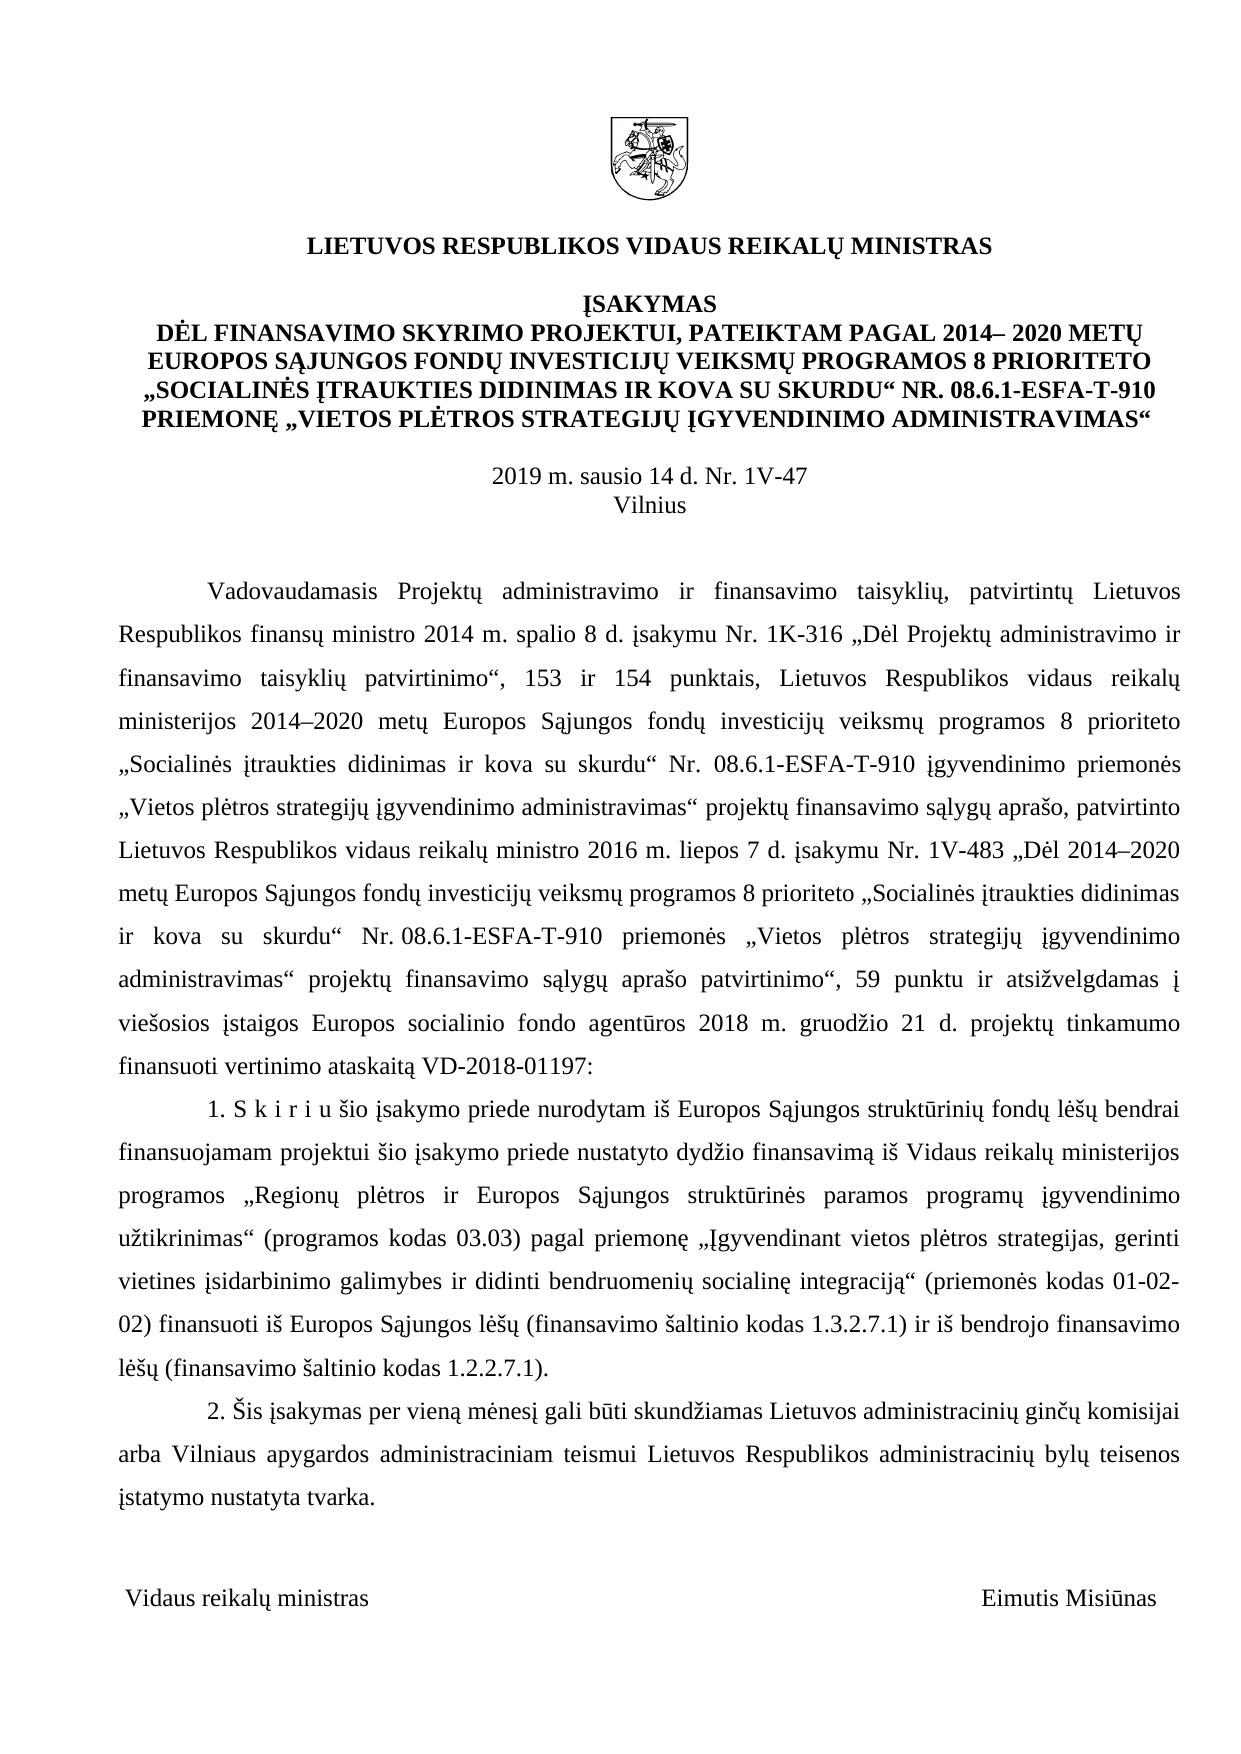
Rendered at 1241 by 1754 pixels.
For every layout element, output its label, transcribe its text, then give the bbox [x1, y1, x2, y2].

text Vilnius [118, 490, 1181, 519]
text Vadovaudamasis Projektų administravimo ir finansavimo taisyklių, patvirtintų Lietuvos Respublikos finansų ministro 2014 m. spalio 8 d. įsakymu Nr. 1K-316 „Dėl Projektų administravimo ir finansavimo taisyklių patvirtinimo“, 153 ir 154 punktais, Lietuvos Respublikos vidaus reikalų ministerijos 2014–2020 metų Europos Sąjungos fondų investicijų veiksmų programos 8 prioriteto „Socialinės įtraukties didinimas ir kova su skurdu“ Nr. 08.6.1-ESFA-T-910 įgyvendinimo priemonės „Vietos plėtros strategijų įgyvendinimo administravimas“ projektų finansavimo sąlygų aprašo, patvirtinto Lietuvos Respublikos vidaus reikalų ministro 2016 m. liepos 7 d. įsakymu Nr. 1V-483 „Dėl 2014–2020 metų Europos Sąjungos fondų investicijų veiksmų programos 8 prioriteto „Socialinės įtraukties didinimas ir kova su skurdu“ Nr. 08.6.1-ESFA-T-910 priemonės „Vietos plėtros strategijų įgyvendinimo administravimas“ projektų finansavimo sąlygų aprašo patvirtinimo“, 59 punktu ir atsižvelgdamas į viešosios įstaigos Europos socialinio fondo agentūros 2018 m. gruodžio 21 d. projektų tinkamumo finansuoti vertinimo ataskaitą VD-2018-01197: [118, 576, 1181, 1079]
text LIETUVOS RESPUBLIKOS VIDAUS REIKALŲ MINISTRAS [118, 231, 1181, 260]
text 2019 m. sausio 14 d. Nr. 1V-47 [118, 461, 1181, 490]
text Vidaus reikalų ministras Eimutis Misiūnas [118, 1583, 1181, 1611]
text 1. S k i r i u šio įsakymo priede nurodytam iš Europos Sąjungos struktūrinių fondų lėšų bendrai finansuojamam projektui šio įsakymo priede nustatyto dydžio finansavimą iš Vidaus reikalų ministerijos programos „Regionų plėtros ir Europos Sąjungos struktūrinės paramos programų įgyvendinimo užtikrinimas“ (programos kodas 03.03) pagal priemonę „Įgyvendinant vietos plėtros strategijas, gerinti vietines įsidarbinimo galimybes ir didinti bendruomenių socialinę integraciją“ (priemonės kodas 01-02-02) finansuoti iš Europos Sąjungos lėšų (finansavimo šaltinio kodas 1.3.2.7.1) ir iš bendrojo finansavimo lėšų (finansavimo šaltinio kodas 1.2.2.7.1). [118, 1094, 1181, 1381]
text 2. Šis įsakymas per vieną mėnesį gali būti skundžiamas Lietuvos administracinių ginčų komisijai arba Vilniaus apygardos administraciniam teismui Lietuvos Respublikos administracinių bylų teisenos įstatymo nustatyta tvarka. [118, 1396, 1181, 1511]
text ĮSAKYMAS [118, 289, 1181, 318]
text DĖL FINANSAVIMO SKYRIMO PROJEKTUI, PATEIKTAM PAGAL 2014– 2020 METŲ EUROPOS SĄJUNGOS FONDŲ INVESTICIJŲ VEIKSMŲ PROGRAMOS 8 PRIORITETO „SOCIALINĖS ĮTRAUKTIES DIDINIMAS IR KOVA SU SKURDU“ NR. 08.6.1-ESFA-T-910 PRIEMONĘ „VIETOS PLĖTROS STRATEGIJŲ ĮGYVENDINIMO ADMINISTRAVIMAS“ [118, 318, 1181, 433]
